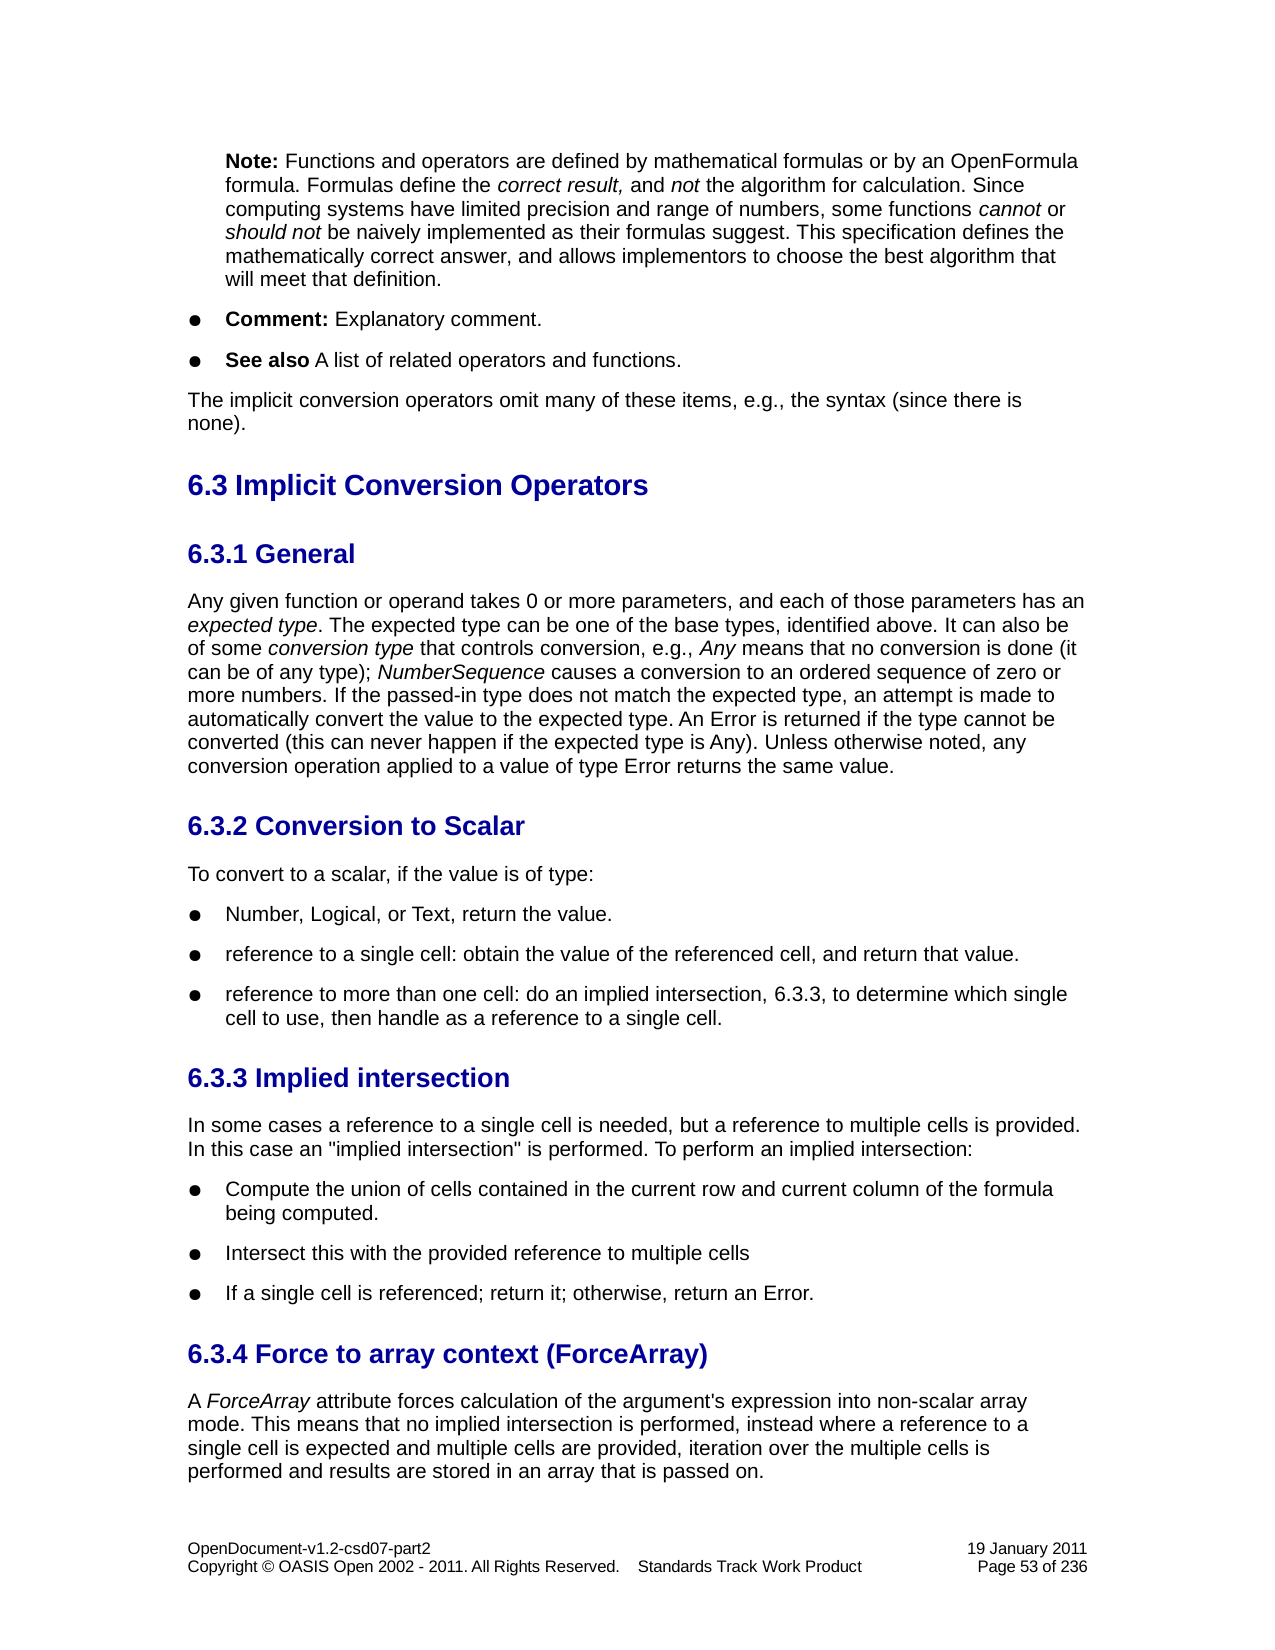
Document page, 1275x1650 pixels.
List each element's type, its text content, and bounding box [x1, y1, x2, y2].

list Note: Functions and operators are defined by mathematical formulas or by an OpenFormula formula. Formulas define the correct result, and not the algorithm for calculation. Since computing systems have limited precision and range of numbers, some functions cannot or should not be naively implemented as their formulas suggest. This specification defines the mathematically correct answer, and allows implementors to choose the best algorithm that will meet that definition. [187, 150, 1088, 291]
list If a single cell is referenced; return it; otherwise, return an Error. [187, 1282, 1088, 1305]
list Compute the union of cells contained in the current row and current column of the formula being computed. [187, 1178, 1088, 1225]
list reference to more than one cell: do an implied intersection, 6.3.3, to determine which single cell to use, then handle as a reference to a single cell. [187, 983, 1088, 1030]
subtitle General [187, 539, 1088, 569]
list See also A list of related operators and functions. [187, 348, 1088, 372]
subtitle Implicit Conversion Operators [187, 469, 1088, 501]
text Any given function or operand takes 0 or more parameters, and each of those parameters has an expected type. The expected type can be one of the base types, identified above. It can also be of some conversion type that controls conversion, e.g., Any means that no conversion is done (it can be of any type); NumberSequence causes a conversion to an ordered sequence of zero or more numbers. If the passed-in type does not match the expected type, an attempt is made to automatically convert the value to the expected type. An Error is returned if the type cannot be converted (this can never happen if the expected type is Any). Unless otherwise noted, any conversion operation applied to a value of type Error returns the same value. [187, 589, 1088, 778]
list Comment: Explanatory comment. [187, 308, 1088, 331]
text The implicit conversion operators omit many of these items, e.g., the syntax (since there is none). [187, 388, 1088, 435]
list Intersect this with the provided reference to multiple cells [187, 1241, 1088, 1265]
subtitle Force to array context (ForceArray) [187, 1338, 1088, 1368]
text A ForceArray attribute forces calculation of the argument's expression into non-scalar array mode. This means that no implied intersection is performed, instead where a reference to a single cell is expected and multiple cells are provided, iteration over the multiple cells is performed and results are stored in an array that is passed on. [187, 1389, 1088, 1483]
subtitle Conversion to Scalar [187, 811, 1088, 841]
list reference to a single cell: obtain the value of the referenced cell, and return that value. [187, 942, 1088, 966]
subtitle Implied intersection [187, 1063, 1088, 1093]
text To convert to a scalar, if the value is of type: [187, 862, 1088, 886]
list Number, Logical, or Text, return the value. [187, 902, 1088, 926]
text In some cases a reference to a single cell is needed, but a reference to multiple cells is provided. In this case an "implied intersection" is performed. To perform an implied intersection: [187, 1114, 1088, 1161]
